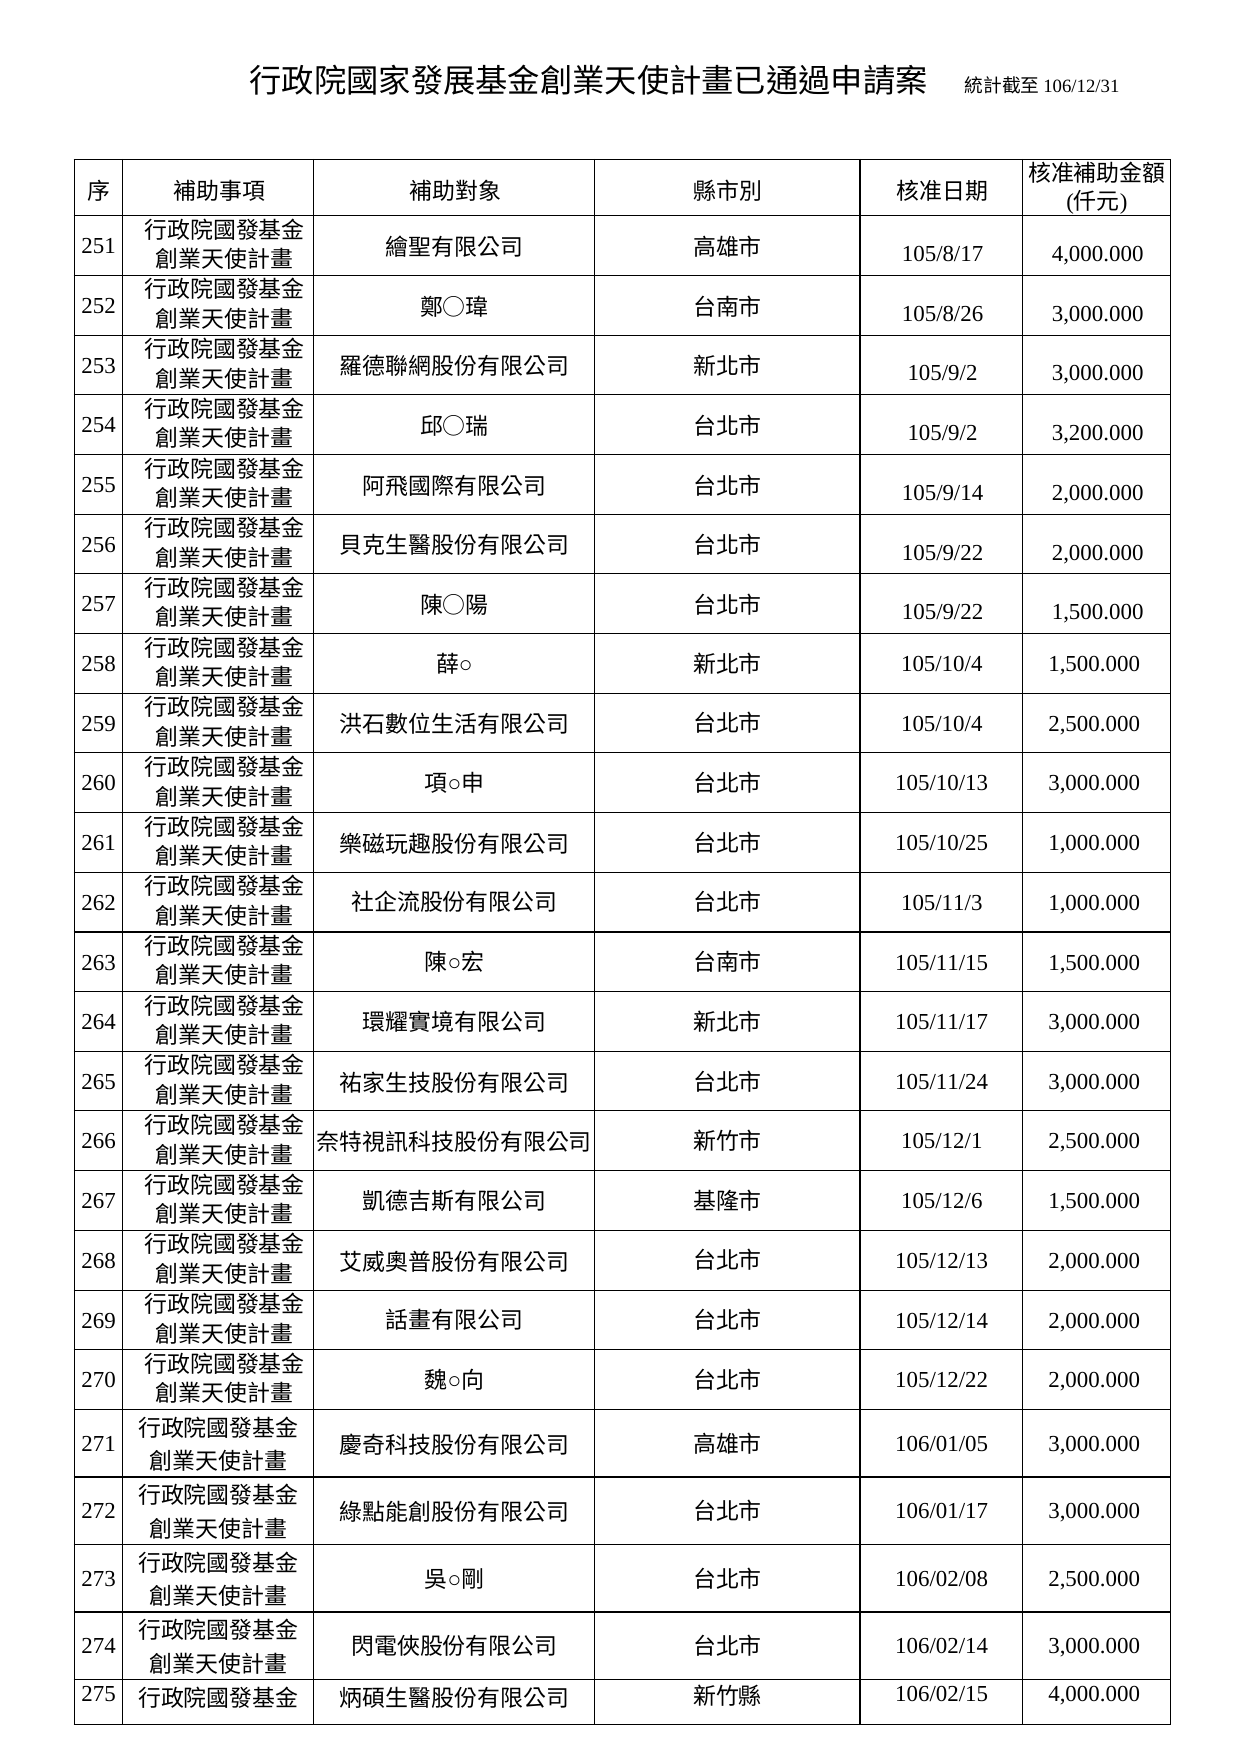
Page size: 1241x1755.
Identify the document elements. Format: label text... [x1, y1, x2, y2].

table_cell 105/12/13 [861, 1231, 1022, 1289]
table_cell 4,000.000 [1023, 1680, 1170, 1724]
table_cell 3,000.000 [1023, 336, 1170, 394]
table_cell 凱德吉斯有限公司 [314, 1171, 594, 1230]
table_cell 台北市 [595, 1350, 859, 1409]
table_cell 2,500.000 [1023, 1111, 1170, 1170]
table_cell 4,000.000 [1023, 216, 1170, 275]
table_cell 267 [75, 1171, 122, 1230]
table_cell 台北市 [595, 515, 859, 573]
table_cell 262 [75, 873, 122, 931]
table_cell 新北市 [595, 336, 859, 394]
table_cell 台北市 [595, 1613, 859, 1679]
table_cell 行政院國發基金 創業天使計畫 [123, 1231, 313, 1289]
table_cell 樂磁玩趣股份有限公司 [314, 813, 594, 872]
table_cell 行政院國發基金 創業天使計畫 [123, 992, 313, 1051]
table_cell 台北市 [595, 1478, 859, 1544]
table_cell 魏○向 [314, 1350, 594, 1409]
table_cell 106/02/08 [861, 1545, 1022, 1611]
table_cell 行政院國發基金 創業天使計畫 [123, 1350, 313, 1409]
table_cell 2,000.000 [1023, 1231, 1170, 1289]
table_cell 105/11/17 [861, 992, 1022, 1051]
table_cell 行政院國發基金 創業天使計畫 [123, 1410, 313, 1476]
table_cell 105/11/24 [861, 1052, 1022, 1110]
table_cell 254 [75, 395, 122, 454]
table_cell 行政院國發基金 創業天使計畫 [123, 1613, 313, 1679]
table_header 補助事項 [123, 160, 313, 215]
table_cell 105/12/1 [861, 1111, 1022, 1170]
table_header 縣市別 [595, 160, 859, 215]
table_cell 行政院國發基金 創業天使計畫 [123, 813, 313, 872]
table_cell 行政院國發基金 [123, 1680, 313, 1724]
table_cell 106/01/17 [861, 1478, 1022, 1544]
table_cell 陳○宏 [314, 933, 594, 991]
table_header 核准日期 [861, 160, 1022, 215]
table_cell 台北市 [595, 813, 859, 872]
table_cell 1,500.000 [1023, 574, 1170, 633]
table_cell 253 [75, 336, 122, 394]
table_cell 2,500.000 [1023, 1545, 1170, 1611]
table_cell 263 [75, 933, 122, 991]
table_header 核准補助金額(仟元) [1023, 160, 1170, 215]
table_cell 272 [75, 1478, 122, 1544]
table_cell 106/01/05 [861, 1410, 1022, 1476]
table_cell 台北市 [595, 1545, 859, 1611]
table_cell 105/12/6 [861, 1171, 1022, 1230]
table_cell 3,200.000 [1023, 395, 1170, 454]
table_cell 祐家生技股份有限公司 [314, 1052, 594, 1110]
table_cell 105/9/22 [861, 515, 1022, 573]
table_cell 258 [75, 634, 122, 693]
table_cell 105/12/22 [861, 1350, 1022, 1409]
table_cell 266 [75, 1111, 122, 1170]
table_cell 閃電俠股份有限公司 [314, 1613, 594, 1679]
table_cell 行政院國發基金 創業天使計畫 [123, 873, 313, 931]
table_cell 台北市 [595, 1052, 859, 1110]
table_cell 邱○瑞 [314, 395, 594, 454]
table_cell 台北市 [595, 1231, 859, 1289]
table_cell 2,500.000 [1023, 694, 1170, 752]
table_cell 261 [75, 813, 122, 872]
table_cell 行政院國發基金 創業天使計畫 [123, 634, 313, 693]
table_cell 吳○剛 [314, 1545, 594, 1611]
table_cell 2,000.000 [1023, 455, 1170, 513]
table_cell 行政院國發基金 創業天使計畫 [123, 1478, 313, 1544]
table_cell 274 [75, 1613, 122, 1679]
table_cell 台北市 [595, 574, 859, 633]
table_cell 1,500.000 [1023, 933, 1170, 991]
table_cell 260 [75, 753, 122, 812]
table_cell 105/10/25 [861, 813, 1022, 872]
table_cell 行政院國發基金 創業天使計畫 [123, 753, 313, 812]
table_cell 252 [75, 276, 122, 334]
table_cell 行政院國發基金 創業天使計畫 [123, 1052, 313, 1110]
table_cell 行政院國發基金 創業天使計畫 [123, 1111, 313, 1170]
table_cell 新竹縣 [595, 1680, 859, 1724]
table_cell 270 [75, 1350, 122, 1409]
table_cell 106/02/15 [861, 1680, 1022, 1724]
table_cell 1,000.000 [1023, 873, 1170, 931]
table_cell 新北市 [595, 634, 859, 693]
table_cell 105/11/3 [861, 873, 1022, 931]
table_cell 新北市 [595, 992, 859, 1051]
table_cell 251 [75, 216, 122, 275]
table_cell 艾威奧普股份有限公司 [314, 1231, 594, 1289]
table_cell 綠點能創股份有限公司 [314, 1478, 594, 1544]
table_cell 繪聖有限公司 [314, 216, 594, 275]
table_cell 105/10/4 [861, 694, 1022, 752]
table_cell 鄭○瑋 [314, 276, 594, 334]
table_cell 259 [75, 694, 122, 752]
table_cell 行政院國發基金 創業天使計畫 [123, 1545, 313, 1611]
table_cell 3,000.000 [1023, 276, 1170, 334]
table_cell 105/8/26 [861, 276, 1022, 334]
table_cell 273 [75, 1545, 122, 1611]
table_cell 台南市 [595, 933, 859, 991]
table_cell 255 [75, 455, 122, 513]
table_cell 257 [75, 574, 122, 633]
table_cell 奈特視訊科技股份有限公司 [314, 1111, 594, 1170]
table_cell 268 [75, 1231, 122, 1289]
table_cell 炳碩生醫股份有限公司 [314, 1680, 594, 1724]
table_cell 106/02/14 [861, 1613, 1022, 1679]
table_header 序 [75, 160, 122, 215]
table_cell 275 [75, 1680, 122, 1724]
table_cell 行政院國發基金 創業天使計畫 [123, 694, 313, 752]
table_cell 271 [75, 1410, 122, 1476]
table_cell 陳○陽 [314, 574, 594, 633]
table_cell 洪石數位生活有限公司 [314, 694, 594, 752]
table_cell 1,500.000 [1023, 1171, 1170, 1230]
table_cell 2,000.000 [1023, 1350, 1170, 1409]
table_cell 265 [75, 1052, 122, 1110]
table_cell 105/9/22 [861, 574, 1022, 633]
table_cell 羅德聯網股份有限公司 [314, 336, 594, 394]
table_cell 3,000.000 [1023, 1478, 1170, 1544]
table_cell 慶奇科技股份有限公司 [314, 1410, 594, 1476]
table_cell 台北市 [595, 395, 859, 454]
table_cell 行政院國發基金 創業天使計畫 [123, 395, 313, 454]
table_cell 105/9/2 [861, 336, 1022, 394]
table_cell 台北市 [595, 694, 859, 752]
table_cell 3,000.000 [1023, 1613, 1170, 1679]
table_cell 1,500.000 [1023, 634, 1170, 693]
table_cell 薛○ [314, 634, 594, 693]
table_cell 新竹市 [595, 1111, 859, 1170]
table_cell 行政院國發基金 創業天使計畫 [123, 933, 313, 991]
table_cell 2,000.000 [1023, 1291, 1170, 1349]
table_cell 話畫有限公司 [314, 1291, 594, 1349]
table_cell 105/11/15 [861, 933, 1022, 991]
table_cell 高雄市 [595, 1410, 859, 1476]
table_cell 阿飛國際有限公司 [314, 455, 594, 513]
table_cell 社企流股份有限公司 [314, 873, 594, 931]
table_cell 項○申 [314, 753, 594, 812]
table_cell 269 [75, 1291, 122, 1349]
table_cell 台北市 [595, 1291, 859, 1349]
table_cell 台北市 [595, 455, 859, 513]
table_cell 105/9/2 [861, 395, 1022, 454]
table_cell 105/9/14 [861, 455, 1022, 513]
table_cell 3,000.000 [1023, 753, 1170, 812]
table_cell 1,000.000 [1023, 813, 1170, 872]
table_cell 3,000.000 [1023, 1410, 1170, 1476]
table_cell 行政院國發基金 創業天使計畫 [123, 1171, 313, 1230]
table_cell 行政院國發基金 創業天使計畫 [123, 276, 313, 334]
table_cell 105/10/13 [861, 753, 1022, 812]
table_cell 行政院國發基金 創業天使計畫 [123, 455, 313, 513]
table_cell 264 [75, 992, 122, 1051]
table_cell 256 [75, 515, 122, 573]
table_cell 台北市 [595, 873, 859, 931]
table_cell 台北市 [595, 753, 859, 812]
table_cell 基隆市 [595, 1171, 859, 1230]
table_cell 高雄市 [595, 216, 859, 275]
table_cell 台南市 [595, 276, 859, 334]
table_cell 行政院國發基金 創業天使計畫 [123, 336, 313, 394]
table_cell 行政院國發基金 創業天使計畫 [123, 515, 313, 573]
table_cell 105/10/4 [861, 634, 1022, 693]
table_cell 貝克生醫股份有限公司 [314, 515, 594, 573]
table_cell 環耀實境有限公司 [314, 992, 594, 1051]
table_cell 2,000.000 [1023, 515, 1170, 573]
table_cell 行政院國發基金 創業天使計畫 [123, 1291, 313, 1349]
table_cell 3,000.000 [1023, 1052, 1170, 1110]
table_cell 3,000.000 [1023, 992, 1170, 1051]
table_cell 105/12/14 [861, 1291, 1022, 1349]
table_cell 行政院國發基金 創業天使計畫 [123, 574, 313, 633]
table_header 補助對象 [314, 160, 594, 215]
table_cell 行政院國發基金 創業天使計畫 [123, 216, 313, 275]
table_cell 105/8/17 [861, 216, 1022, 275]
